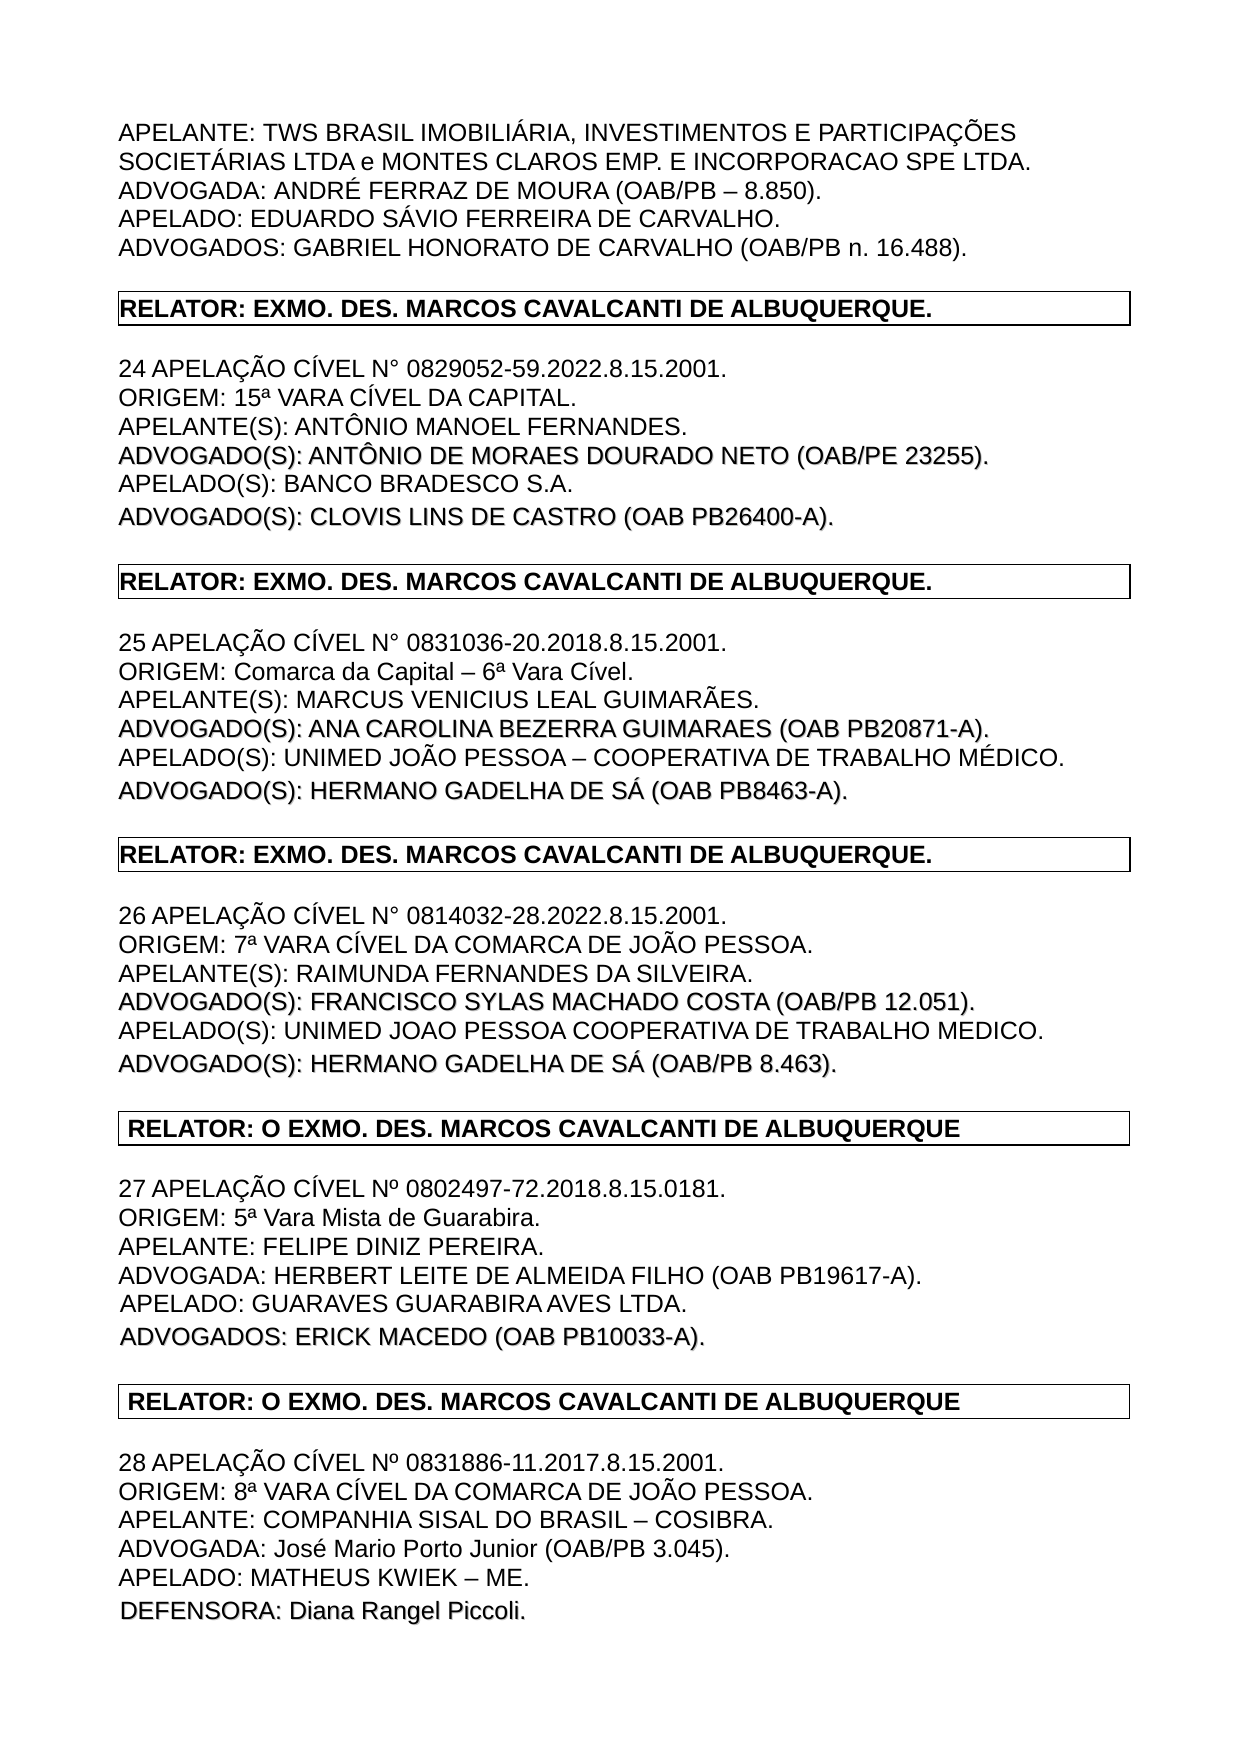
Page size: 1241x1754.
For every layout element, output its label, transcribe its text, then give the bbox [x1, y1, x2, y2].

text ADVOGADO(S): HERMANO GADELHA DE SÁ (OAB/PB 8.463). [118, 1049, 1131, 1078]
text ADVOGADO(S): CLOVIS LINS DE CASTRO (OAB PB26400-A). [118, 502, 1131, 531]
text ADVOGADO(S): HERMANO GADELHA DE SÁ (OAB PB8463-A). [118, 776, 1131, 804]
text DEFENSORA: Diana Rangel Piccoli. [119, 1596, 1122, 1624]
text ORIGEM: 8ª VARA CÍVEL DA COMARCA DE JOÃO PESSOA. [118, 1476, 1122, 1505]
text APELANTE: FELIPE DINIZ PEREIRA. [118, 1232, 1122, 1261]
text 25 APELAÇÃO CÍVEL N° 0831036-20.2018.8.15.2001. [118, 628, 1122, 656]
text APELADO: GUARAVES GUARABIRA AVES LTDA. [119, 1289, 1122, 1318]
text ORIGEM: Comarca da Capital – 6ª Vara Cível. [118, 656, 1122, 685]
text ADVOGADOS: GABRIEL HONORATO DE CARVALHO (OAB/PB n. 16.488). [118, 233, 1122, 262]
text ORIGEM: 7ª VARA CÍVEL DA COMARCA DE JOÃO PESSOA. [118, 930, 1122, 958]
text ADVOGADA: HERBERT LEITE DE ALMEIDA FILHO (OAB PB19617-A). [118, 1261, 1122, 1289]
text ADVOGADA: José Mario Porto Junior (OAB/PB 3.045). [118, 1534, 1122, 1563]
text ADVOGADO(S): ANTÔNIO DE MORAES DOURADO NETO (OAB/PE 23255). [118, 441, 1122, 469]
text APELANTE(S): RAIMUNDA FERNANDES DA SILVEIRA. [118, 958, 1122, 987]
text APELADO: MATHEUS KWIEK – ME. [118, 1563, 1122, 1591]
text RELATOR: EXMO. DES. MARCOS CAVALCANTI DE ALBUQUERQUE. [119, 565, 1129, 598]
text RELATOR: O EXMO. DES. MARCOS CAVALCANTI DE ALBUQUERQUE [119, 1385, 1129, 1418]
text RELATOR: O EXMO. DES. MARCOS CAVALCANTI DE ALBUQUERQUE [119, 1112, 1129, 1144]
text 27 APELAÇÃO CÍVEL Nº 0802497-72.2018.8.15.0181. [118, 1174, 1122, 1203]
text APELANTE(S): MARCUS VENICIUS LEAL GUIMARÃES. [118, 685, 1122, 714]
text APELADO(S): UNIMED JOAO PESSOA COOPERATIVA DE TRABALHO MEDICO. [118, 1016, 1122, 1045]
text 26 APELAÇÃO CÍVEL N° 0814032-28.2022.8.15.2001. [118, 901, 1122, 930]
text 28 APELAÇÃO CÍVEL Nº 0831886-11.2017.8.15.2001. [118, 1448, 1122, 1476]
text APELANTE: COMPANHIA SISAL DO BRASIL – COSIBRA. [118, 1505, 1122, 1534]
text RELATOR: EXMO. DES. MARCOS CAVALCANTI DE ALBUQUERQUE. [119, 838, 1129, 871]
text ADVOGADA: ANDRÉ FERRAZ DE MOURA (OAB/PB – 8.850). [118, 176, 1122, 204]
text APELADO(S): UNIMED JOÃO PESSOA – COOPERATIVA DE TRABALHO MÉDICO. [118, 743, 1122, 771]
text 24 APELAÇÃO CÍVEL N° 0829052-59.2022.8.15.2001. [118, 354, 1122, 383]
text ORIGEM: 15ª VARA CÍVEL DA CAPITAL. [118, 383, 1122, 412]
text ADVOGADO(S): ANA CAROLINA BEZERRA GUIMARAES (OAB PB20871-A). [118, 714, 1122, 743]
text ORIGEM: 5ª Vara Mista de Guarabira. [118, 1203, 1122, 1232]
text ADVOGADO(S): FRANCISCO SYLAS MACHADO COSTA (OAB/PB 12.051). [118, 987, 1122, 1016]
text RELATOR: EXMO. DES. MARCOS CAVALCANTI DE ALBUQUERQUE. [119, 292, 1129, 324]
text APELADO(S): BANCO BRADESCO S.A. [118, 469, 1122, 498]
text APELANTE: TWS BRASIL IMOBILIÁRIA, INVESTIMENTOS E PARTICIPAÇÕES SOCIETÁRIAS LTDA e MONTES CLAROS EMP. E INCORPORACAO SPE LTDA. [118, 118, 1122, 176]
text APELANTE(S): ANTÔNIO MANOEL FERNANDES. [118, 412, 1122, 441]
text APELADO: EDUARDO SÁVIO FERREIRA DE CARVALHO. [118, 204, 1122, 233]
text ADVOGADOS: ERICK MACEDO (OAB PB10033-A). [119, 1322, 1122, 1351]
